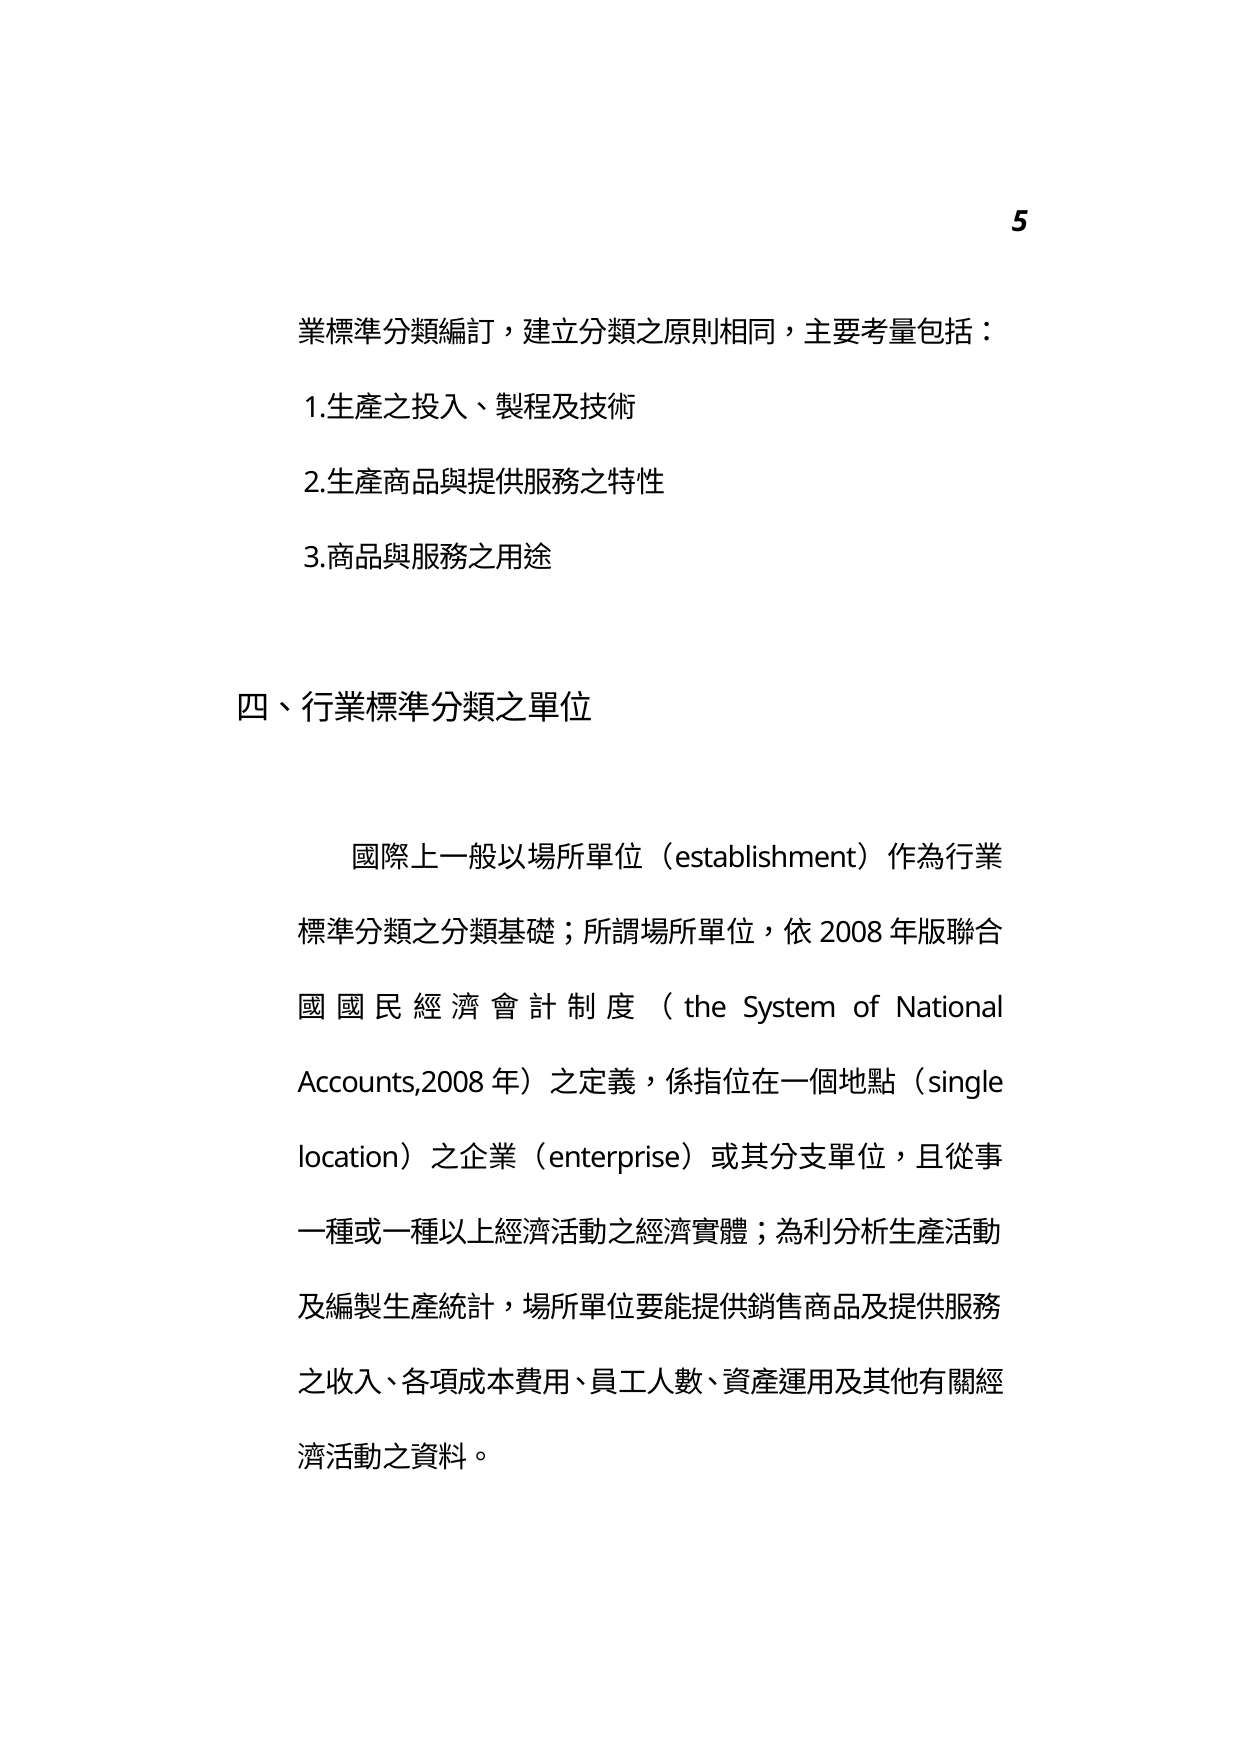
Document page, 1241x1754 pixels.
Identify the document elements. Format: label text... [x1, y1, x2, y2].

text 3.商品與服務之用途 [303, 517, 1004, 592]
text 國際上一般以場所單位（establishment）作為行業標準分類之分類基礎；所謂場所單位，依2008年版聯合國國民經濟會計制度（the System of National Accounts,2008年）之定義，係指位在一個地點（single location）之企業（enterprise）或其分支單位，且從事一種或一種以上經濟活動之經濟實體；為利分析生產活動及編製生產統計，場所單位要能提供銷售商品及提供服務之收入、各項成本費用、員工人數、資產運用及其他有關經濟活動之資料。 [297, 817, 1004, 1492]
text 業標準分類編訂，建立分類之原則相同，主要考量包括： [297, 292, 1004, 367]
text 1.生產之投入、製程及技術 [303, 367, 1004, 442]
text 2.生產商品與提供服務之特性 [303, 442, 1004, 517]
text 四、行業標準分類之單位 [236, 667, 1004, 742]
